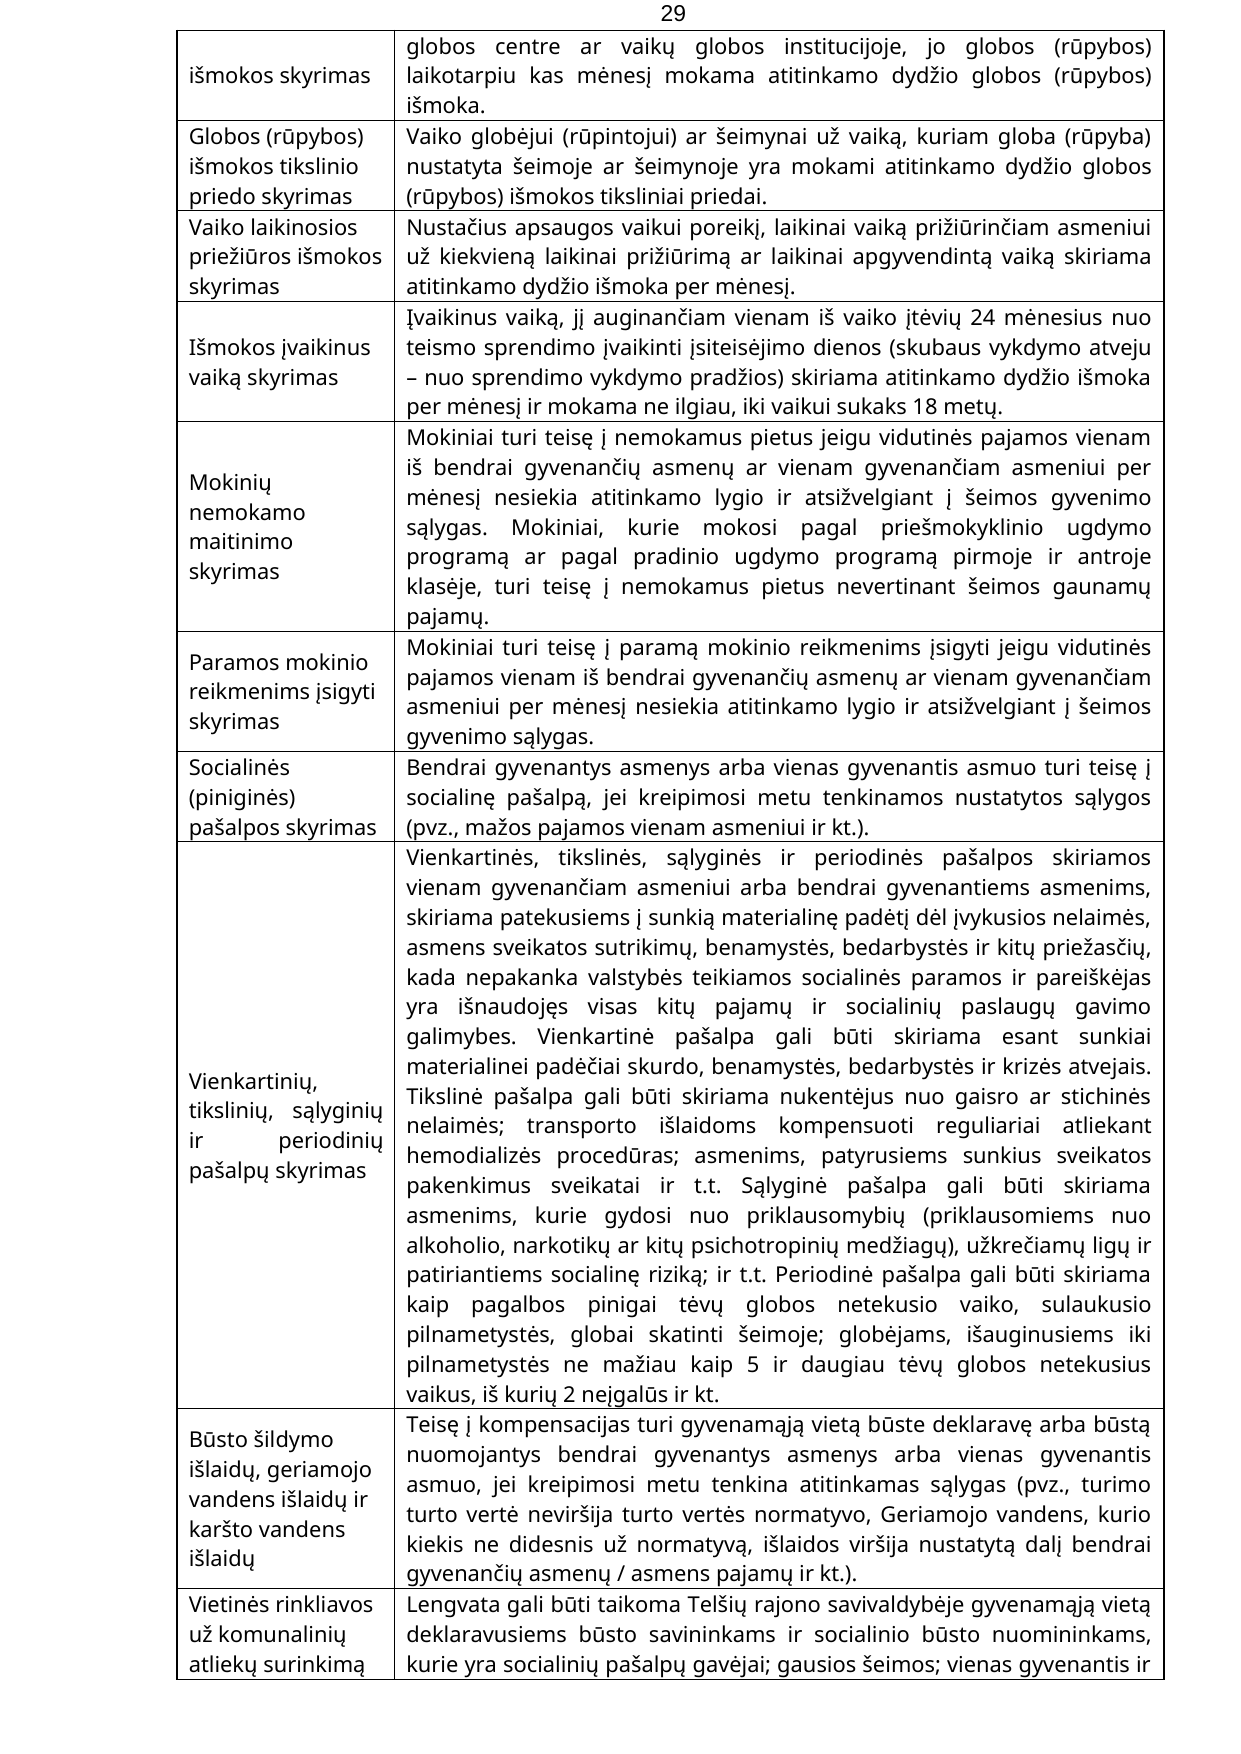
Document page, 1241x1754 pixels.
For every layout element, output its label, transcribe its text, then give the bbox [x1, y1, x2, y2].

table_cell Bendrai gyvenantys asmenys arba vienas gyvenantis asmuo turi teisę į socialinę pašalpą, jei kreipimosi metu tenkinamos nustatytos sąlygos (pvz., mažos pajamos vienam asmeniui ir kt.). [395, 752, 1163, 841]
table_cell Išmokos įvaikinus vaiką skyrimas [178, 302, 394, 421]
table_cell Socialinės (piniginės) pašalpos skyrimas [178, 752, 394, 841]
table_cell Mokinių nemokamo maitinimo skyrimas [178, 422, 394, 631]
table_cell Vaiko laikinosios priežiūros išmokos skyrimas [178, 211, 394, 301]
table_cell Mokiniai turi teisę į nemokamus pietus jeigu vidutinės pajamos vienam iš bendrai gyvenančių asmenų ar vienam gyvenančiam asmeniui per mėnesį nesiekia atitinkamo lygio ir atsižvelgiant į šeimos gyvenimo sąlygas. Mokiniai, kurie mokosi pagal priešmokyklinio ugdymo programą ar pagal pradinio ugdymo programą pirmoje ir antroje klasėje, turi teisę į nemokamus pietus nevertinant šeimos gaunamų pajamų. [395, 422, 1163, 631]
table_cell Nustačius apsaugos vaikui poreikį, laikinai vaiką prižiūrinčiam asmeniui už kiekvieną laikinai prižiūrimą ar laikinai apgyvendintą vaiką skiriama atitinkamo dydžio išmoka per mėnesį. [395, 211, 1163, 301]
table_cell Globos (rūpybos) išmokos tikslinio priedo skyrimas [178, 121, 394, 210]
table_cell Paramos mokinio reikmenims įsigyti skyrimas [178, 632, 394, 751]
table_cell Vietinės rinkliavos už komunalinių atliekų surinkimą [178, 1589, 394, 1678]
table_cell Lengvata gali būti taikoma Telšių rajono savivaldybėje gyvenamąją vietą deklaravusiems būsto savininkams ir socialinio būsto nuomininkams, kurie yra socialinių pašalpų gavėjai; gausios šeimos; vienas gyvenantis ir [395, 1589, 1163, 1678]
table_cell globos centre ar vaikų globos institucijoje, jo globos (rūpybos) laikotarpiu kas mėnesį mokama atitinkamo dydžio globos (rūpybos) išmoka. [395, 31, 1163, 120]
table_cell Vaiko globėjui (rūpintojui) ar šeimynai už vaiką, kuriam globa (rūpyba) nustatyta šeimoje ar šeimynoje yra mokami atitinkamo dydžio globos (rūpybos) išmokos tiksliniai priedai. [395, 121, 1163, 210]
table_cell Teisę į kompensacijas turi gyvenamąją vietą būste deklaravę arba būstą nuomojantys bendrai gyvenantys asmenys arba vienas gyvenantis asmuo, jei kreipimosi metu tenkina atitinkamas sąlygas (pvz., turimo turto vertė neviršija turto vertės normatyvo, Geriamojo vandens, kurio kiekis ne didesnis už normatyvą, išlaidos viršija nustatytą dalį bendrai gyvenančių asmenų / asmens pajamų ir kt.). [395, 1409, 1163, 1588]
table_cell Būsto šildymo išlaidų, geriamojo vandens išlaidų ir karšto vandens išlaidų [178, 1409, 394, 1588]
table_cell Įvaikinus vaiką, jį auginančiam vienam iš vaiko įtėvių 24 mėnesius nuo teismo sprendimo įvaikinti įsiteisėjimo dienos (skubaus vykdymo atveju – nuo sprendimo vykdymo pradžios) skiriama atitinkamo dydžio išmoka per mėnesį ir mokama ne ilgiau, iki vaikui sukaks 18 metų. [395, 302, 1163, 421]
table_cell Vienkartinių, tikslinių, sąlyginių ir periodinių pašalpų skyrimas [178, 842, 394, 1408]
table_cell išmokos skyrimas [178, 31, 394, 120]
table_cell Mokiniai turi teisę į paramą mokinio reikmenims įsigyti jeigu vidutinės pajamos vienam iš bendrai gyvenančių asmenų ar vienam gyvenančiam asmeniui per mėnesį nesiekia atitinkamo lygio ir atsižvelgiant į šeimos gyvenimo sąlygas. [395, 632, 1163, 751]
table_cell Vienkartinės, tikslinės, sąlyginės ir periodinės pašalpos skiriamos vienam gyvenančiam asmeniui arba bendrai gyvenantiems asmenims, skiriama patekusiems į sunkią materialinę padėtį dėl įvykusios nelaimės, asmens sveikatos sutrikimų, benamystės, bedarbystės ir kitų priežasčių, kada nepakanka valstybės teikiamos socialinės paramos ir pareiškėjas yra išnaudojęs visas kitų pajamų ir socialinių paslaugų gavimo galimybes. Vienkartinė pašalpa gali būti skiriama esant sunkiai materialinei padėčiai skurdo, benamystės, bedarbystės ir krizės atvejais. Tikslinė pašalpa gali būti skiriama nukentėjus nuo gaisro ar stichinės nelaimės; transporto išlaidoms kompensuoti reguliariai atliekant hemodializės procedūras; asmenims, patyrusiems sunkius sveikatos pakenkimus sveikatai ir t.t. Sąlyginė pašalpa gali būti skiriama asmenims, kurie gydosi nuo priklausomybių (priklausomiems nuo alkoholio, narkotikų ar kitų psichotropinių medžiagų), užkrečiamų ligų ir patiriantiems socialinę riziką; ir t.t. Periodinė pašalpa gali būti skiriama kaip pagalbos pinigai tėvų globos netekusio vaiko, sulaukusio pilnametystės, globai skatinti šeimoje; globėjams, išauginusiems iki pilnametystės ne mažiau kaip 5 ir daugiau tėvų globos netekusius vaikus, iš kurių 2 neįgalūs ir kt. [395, 842, 1163, 1408]
